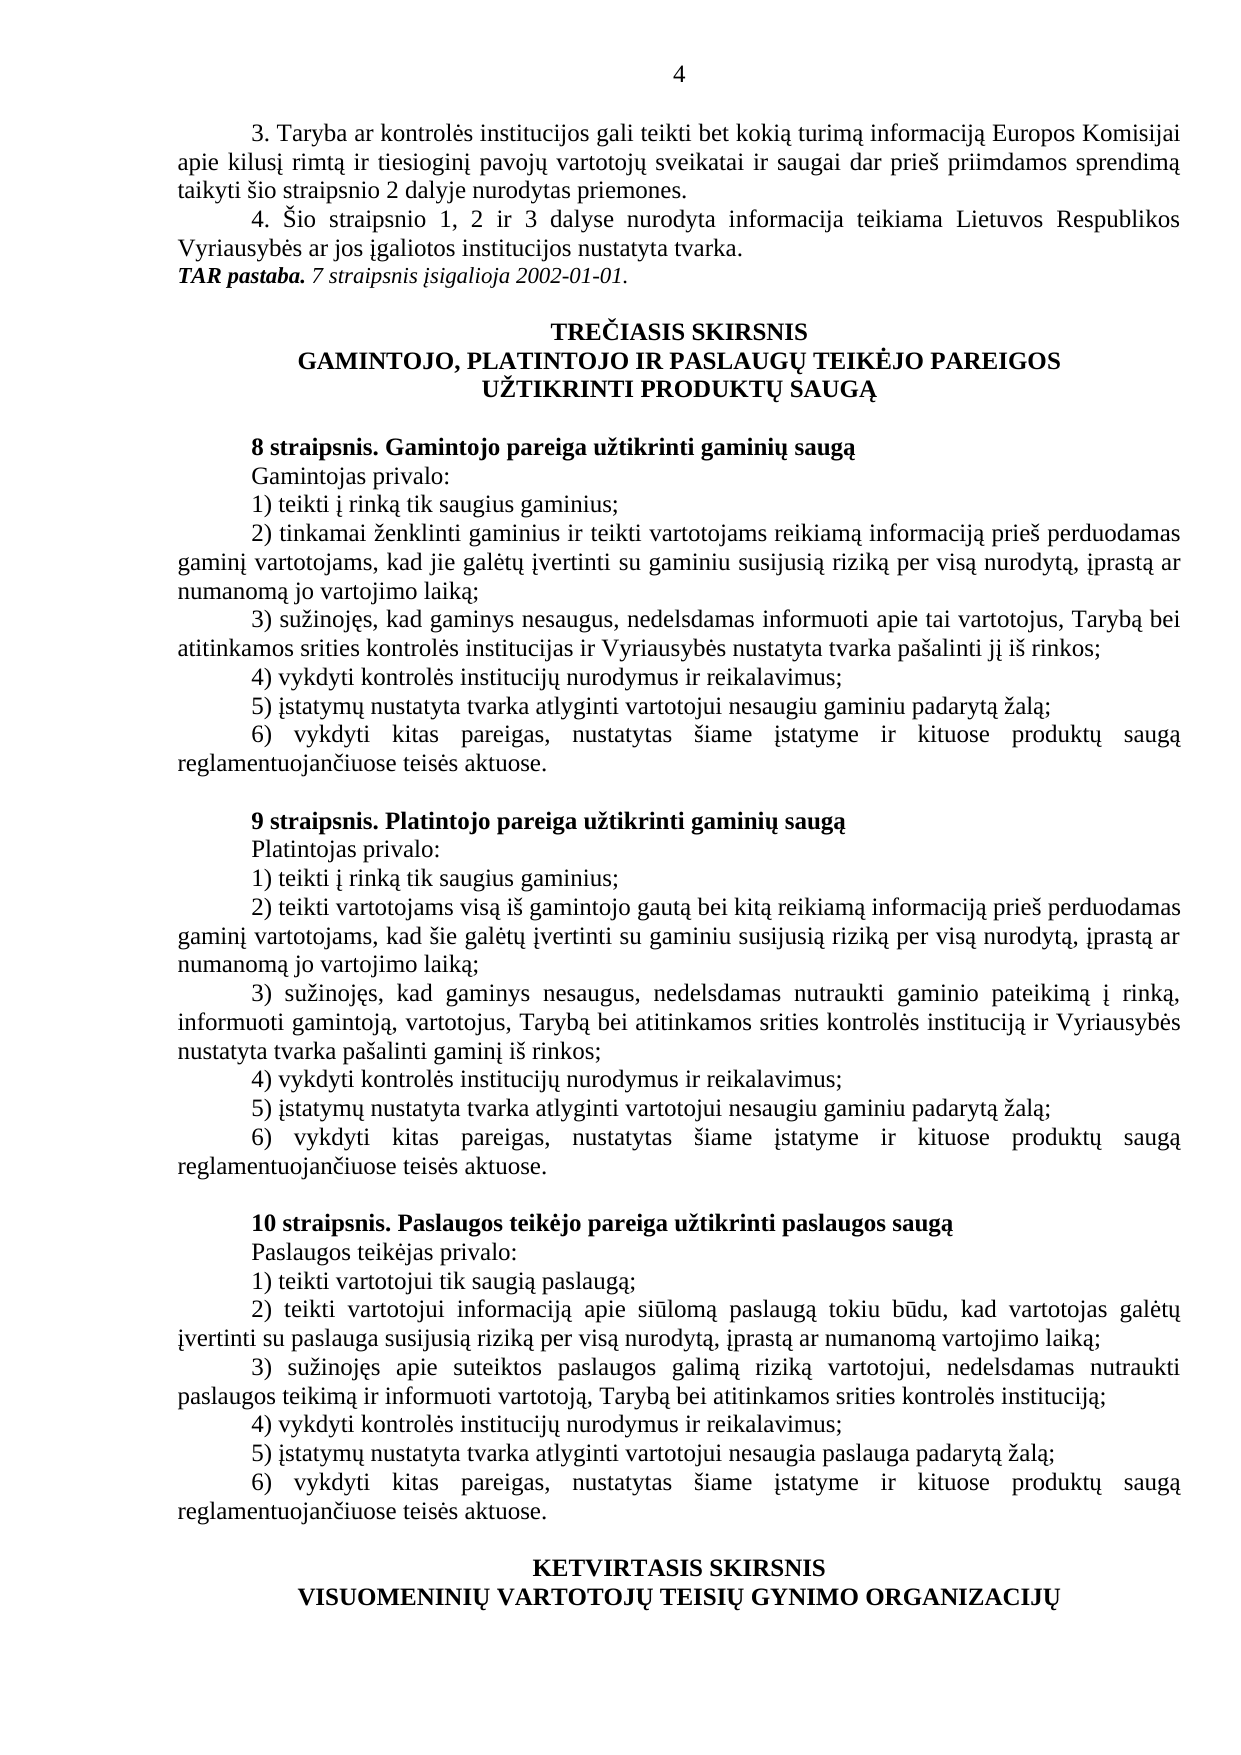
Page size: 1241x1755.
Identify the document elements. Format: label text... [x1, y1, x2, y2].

text 1) teikti į rinką tik saugius gaminius; [177, 863, 1181, 892]
text TREČIASIS SKIRSNIS [177, 317, 1181, 346]
text 2) tinkamai ženklinti gaminius ir teikti vartotojams reikiamą informaciją prieš perduodamas gaminį vartotojams, kad jie galėtų įvertinti su gaminiu susijusią riziką per visą nurodytą, įprastą ar numanomą jo vartojimo laiką; [177, 518, 1181, 604]
text 1) teikti į rinką tik saugius gaminius; [177, 489, 1181, 518]
text 5) įstatymų nustatyta tvarka atlyginti vartotojui nesaugiu gaminiu padarytą žalą; [177, 1093, 1181, 1122]
text 8 straipsnis. Gamintojo pareiga užtikrinti gaminių saugą [177, 432, 1181, 461]
text 4) vykdyti kontrolės institucijų nurodymus ir reikalavimus; [177, 662, 1181, 691]
text 1) teikti vartotojui tik saugią paslaugą; [177, 1266, 1181, 1294]
text 5) įstatymų nustatyta tvarka atlyginti vartotojui nesaugiu gaminiu padarytą žalą; [177, 691, 1181, 719]
text 2) teikti vartotojui informaciją apie siūlomą paslaugą tokiu būdu, kad vartotojas galėtų įvertinti su paslauga susijusią riziką per visą nurodytą, įprastą ar numanomą vartojimo laiką; [177, 1294, 1181, 1352]
text 3) sužinojęs, kad gaminys nesaugus, nedelsdamas informuoti apie tai vartotojus, Tarybą bei atitinkamos srities kontrolės institucijas ir Vyriausybės nustatyta tvarka pašalinti jį iš rinkos; [177, 604, 1181, 662]
text 9 straipsnis. Platintojo pareiga užtikrinti gaminių saugą [177, 806, 1181, 834]
text 5) įstatymų nustatyta tvarka atlyginti vartotojui nesaugia paslauga padarytą žalą; [177, 1438, 1181, 1467]
text 6) vykdyti kitas pareigas, nustatytas šiame įstatyme ir kituose produktų saugą reglamentuojančiuose teisės aktuose. [177, 1122, 1181, 1179]
text 6) vykdyti kitas pareigas, nustatytas šiame įstatyme ir kituose produktų saugą reglamentuojančiuose teisės aktuose. [177, 1467, 1181, 1524]
text UŽTIKRINTI PRODUKTŲ SAUGĄ [177, 374, 1181, 403]
text Platintojas privalo: [177, 834, 1181, 863]
text 3) sužinojęs, kad gaminys nesaugus, nedelsdamas nutraukti gaminio pateikimą į rinką, informuoti gamintoją, vartotojus, Tarybą bei atitinkamos srities kontrolės instituciją ir Vyriausybės nustatyta tvarka pašalinti gaminį iš rinkos; [177, 978, 1181, 1064]
text 2) teikti vartotojams visą iš gamintojo gautą bei kitą reikiamą informaciją prieš perduodamas gaminį vartotojams, kad šie galėtų įvertinti su gaminiu susijusią riziką per visą nurodytą, įprastą ar numanomą jo vartojimo laiką; [177, 892, 1181, 978]
text 3) sužinojęs apie suteiktos paslaugos galimą riziką vartotojui, nedelsdamas nutraukti paslaugos teikimą ir informuoti vartotoją, Tarybą bei atitinkamos srities kontrolės instituciją; [177, 1352, 1181, 1409]
text 4. Šio straipsnio 1, 2 ir 3 dalyse nurodyta informacija teikiama Lietuvos Respublikos Vyriausybės ar jos įgaliotos institucijos nustatyta tvarka. [177, 204, 1181, 262]
text 3. Taryba ar kontrolės institucijos gali teikti bet kokią turimą informaciją Europos Komisijai apie kilusį rimtą ir tiesioginį pavojų vartotojų sveikatai ir saugai dar prieš priimdamos sprendimą taikyti šio straipsnio 2 dalyje nurodytas priemones. [177, 118, 1181, 204]
text 10 straipsnis. Paslaugos teikėjo pareiga užtikrinti paslaugos saugą [177, 1208, 1181, 1237]
text 4) vykdyti kontrolės institucijų nurodymus ir reikalavimus; [177, 1064, 1181, 1093]
text Gamintojas privalo: [177, 461, 1181, 489]
text VISUOMENINIŲ Vartotojų teisių gynimo organizacijų [177, 1582, 1181, 1611]
text 6) vykdyti kitas pareigas, nustatytas šiame įstatyme ir kituose produktų saugą reglamentuojančiuose teisės aktuose. [177, 719, 1181, 777]
text GAMINTOJO, PLATINTOJO IR PASLAUGŲ TEIKĖJO PAREIGOS [177, 346, 1181, 374]
text 4) vykdyti kontrolės institucijų nurodymus ir reikalavimus; [177, 1409, 1181, 1438]
text Paslaugos teikėjas privalo: [177, 1237, 1181, 1266]
text KETVIRTASIS SKIRSNIS [177, 1553, 1181, 1582]
text TAR pastaba. 7 straipsnis įsigalioja 2002-01-01. [177, 262, 1181, 288]
